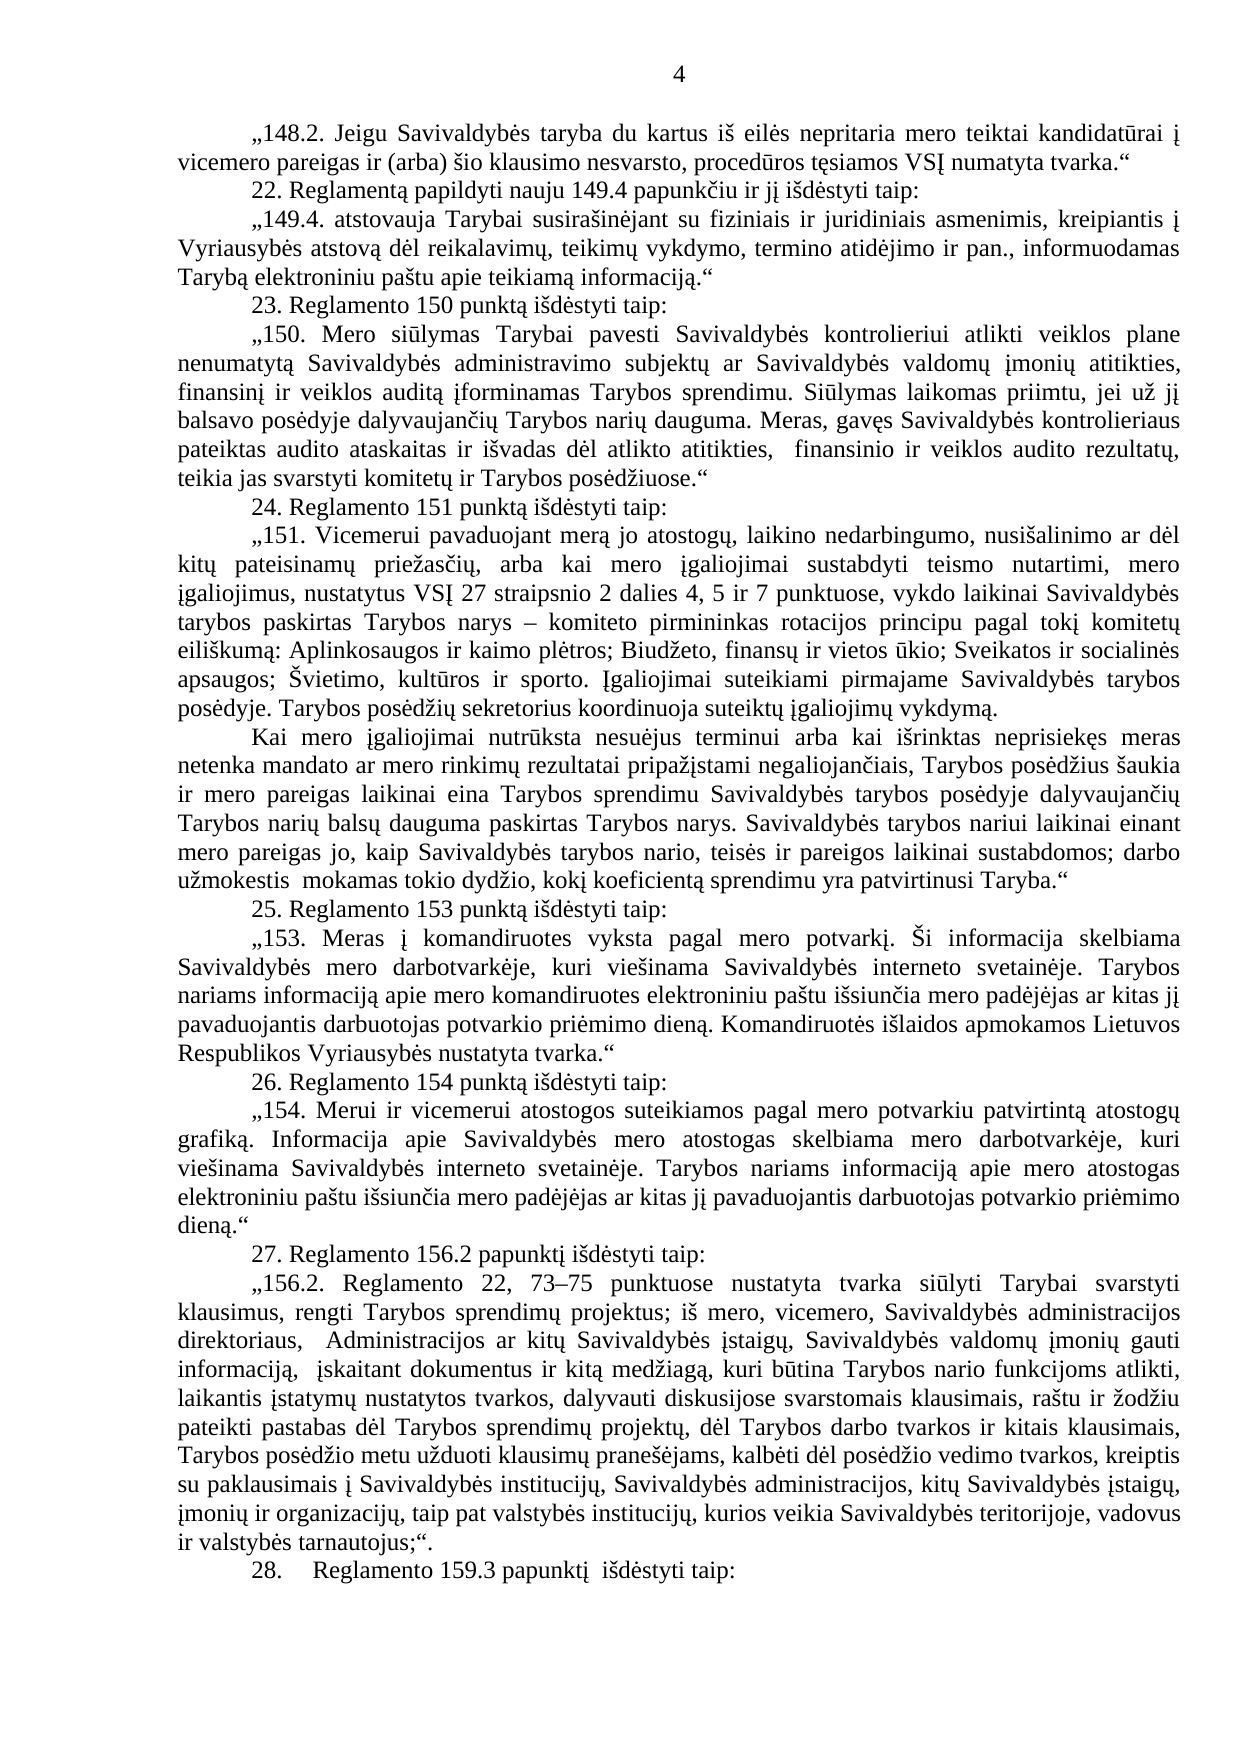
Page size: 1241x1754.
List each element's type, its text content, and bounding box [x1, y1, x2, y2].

text 23. Reglamento 150 punktą išdėstyti taip: [177, 291, 1181, 319]
text „154. Merui ir vicemerui atostogos suteikiamos pagal mero potvarkiu patvirtintą atostogų grafiką. Informacija apie Savivaldybės mero atostogas skelbiama mero darbotvarkėje, kuri viešinama Savivaldybės interneto svetainėje. Tarybos nariams informaciją apie mero atostogas elektroniniu paštu išsiunčia mero padėjėjas ar kitas jį pavaduojantis darbuotojas potvarkio priėmimo dieną.“ [177, 1096, 1181, 1239]
text 28. Reglamento 159.3 papunktį išdėstyti taip: [177, 1556, 1181, 1584]
text Kai mero įgaliojimai nutrūksta nesuėjus terminui arba kai išrinktas neprisiekęs meras netenka mandato ar mero rinkimų rezultatai pripažįstami negaliojančiais, Tarybos posėdžius šaukia ir mero pareigas laikinai eina Tarybos sprendimu Savivaldybės tarybos posėdyje dalyvaujančių Tarybos narių balsų dauguma paskirtas Tarybos narys. Savivaldybės tarybos nariui laikinai einant mero pareigas jo, kaip Savivaldybės tarybos nario, teisės ir pareigos laikinai sustabdomos; darbo užmokestis mokamas tokio dydžio, kokį koeficientą sprendimu yra patvirtinusi Taryba.“ [177, 722, 1181, 894]
text „156.2. Reglamento 22, 73–75 punktuose nustatyta tvarka siūlyti Tarybai svarstyti klausimus, rengti Tarybos sprendimų projektus; iš mero, vicemero, Savivaldybės administracijos direktoriaus, Administracijos ar kitų Savivaldybės įstaigų, Savivaldybės valdomų įmonių gauti informaciją, įskaitant dokumentus ir kitą medžiagą, kuri būtina Tarybos nario funkcijoms atlikti, laikantis įstatymų nustatytos tvarkos, dalyvauti diskusijose svarstomais klausimais, raštu ir žodžiu pateikti pastabas dėl Tarybos sprendimų projektų, dėl Tarybos darbo tvarkos ir kitais klausimais, Tarybos posėdžio metu užduoti klausimų pranešėjams, kalbėti dėl posėdžio vedimo tvarkos, kreiptis su paklausimais į Savivaldybės institucijų, Savivaldybės administracijos, kitų Savivaldybės įstaigų, įmonių ir organizacijų, taip pat valstybės institucijų, kurios veikia Savivaldybės teritorijoje, vadovus ir valstybės tarnautojus;“. [177, 1268, 1181, 1556]
text „148.2. Jeigu Savivaldybės taryba du kartus iš eilės nepritaria mero teiktai kandidatūrai į vicemero pareigas ir (arba) šio klausimo nesvarsto, procedūros tęsiamos VSĮ numatyta tvarka.“ [177, 118, 1181, 176]
text 22. Reglamentą papildyti nauju 149.4 papunkčiu ir jį išdėstyti taip: [177, 176, 1181, 204]
text „150. Mero siūlymas Tarybai pavesti Savivaldybės kontrolieriui atlikti veiklos plane nenumatytą Savivaldybės administravimo subjektų ar Savivaldybės valdomų įmonių atitikties, finansinį ir veiklos auditą įforminamas Tarybos sprendimu. Siūlymas laikomas priimtu, jei už jį balsavo posėdyje dalyvaujančių Tarybos narių dauguma. Meras, gavęs Savivaldybės kontrolieriaus pateiktas audito ataskaitas ir išvadas dėl atlikto atitikties, finansinio ir veiklos audito rezultatų, teikia jas svarstyti komitetų ir Tarybos posėdžiuose.“ [177, 319, 1181, 492]
text 26. Reglamento 154 punktą išdėstyti taip: [177, 1067, 1181, 1096]
text „153. Meras į komandiruotes vyksta pagal mero potvarkį. Ši informacija skelbiama Savivaldybės mero darbotvarkėje, kuri viešinama Savivaldybės interneto svetainėje. Tarybos nariams informaciją apie mero komandiruotes elektroniniu paštu išsiunčia mero padėjėjas ar kitas jį pavaduojantis darbuotojas potvarkio priėmimo dieną. Komandiruotės išlaidos apmokamos Lietuvos Respublikos Vyriausybės nustatyta tvarka.“ [177, 923, 1181, 1067]
text 24. Reglamento 151 punktą išdėstyti taip: [177, 492, 1181, 521]
text „151. Vicemerui pavaduojant merą jo atostogų, laikino nedarbingumo, nusišalinimo ar dėl kitų pateisinamų priežasčių, arba kai mero įgaliojimai sustabdyti teismo nutartimi, mero įgaliojimus, nustatytus VSĮ 27 straipsnio 2 dalies 4, 5 ir 7 punktuose, vykdo laikinai Savivaldybės tarybos paskirtas Tarybos narys – komiteto pirmininkas rotacijos principu pagal tokį komitetų eiliškumą: Aplinkosaugos ir kaimo plėtros; Biudžeto, finansų ir vietos ūkio; Sveikatos ir socialinės apsaugos; Švietimo, kultūros ir sporto. Įgaliojimai suteikiami pirmajame Savivaldybės tarybos posėdyje. Tarybos posėdžių sekretorius koordinuoja suteiktų įgaliojimų vykdymą. [177, 521, 1181, 722]
text 25. Reglamento 153 punktą išdėstyti taip: [177, 894, 1181, 923]
text „149.4. atstovauja Tarybai susirašinėjant su fiziniais ir juridiniais asmenimis, kreipiantis į Vyriausybės atstovą dėl reikalavimų, teikimų vykdymo, termino atidėjimo ir pan., informuodamas Tarybą elektroniniu paštu apie teikiamą informaciją.“ [177, 204, 1181, 291]
text 27. Reglamento 156.2 papunktį išdėstyti taip: [177, 1239, 1181, 1268]
